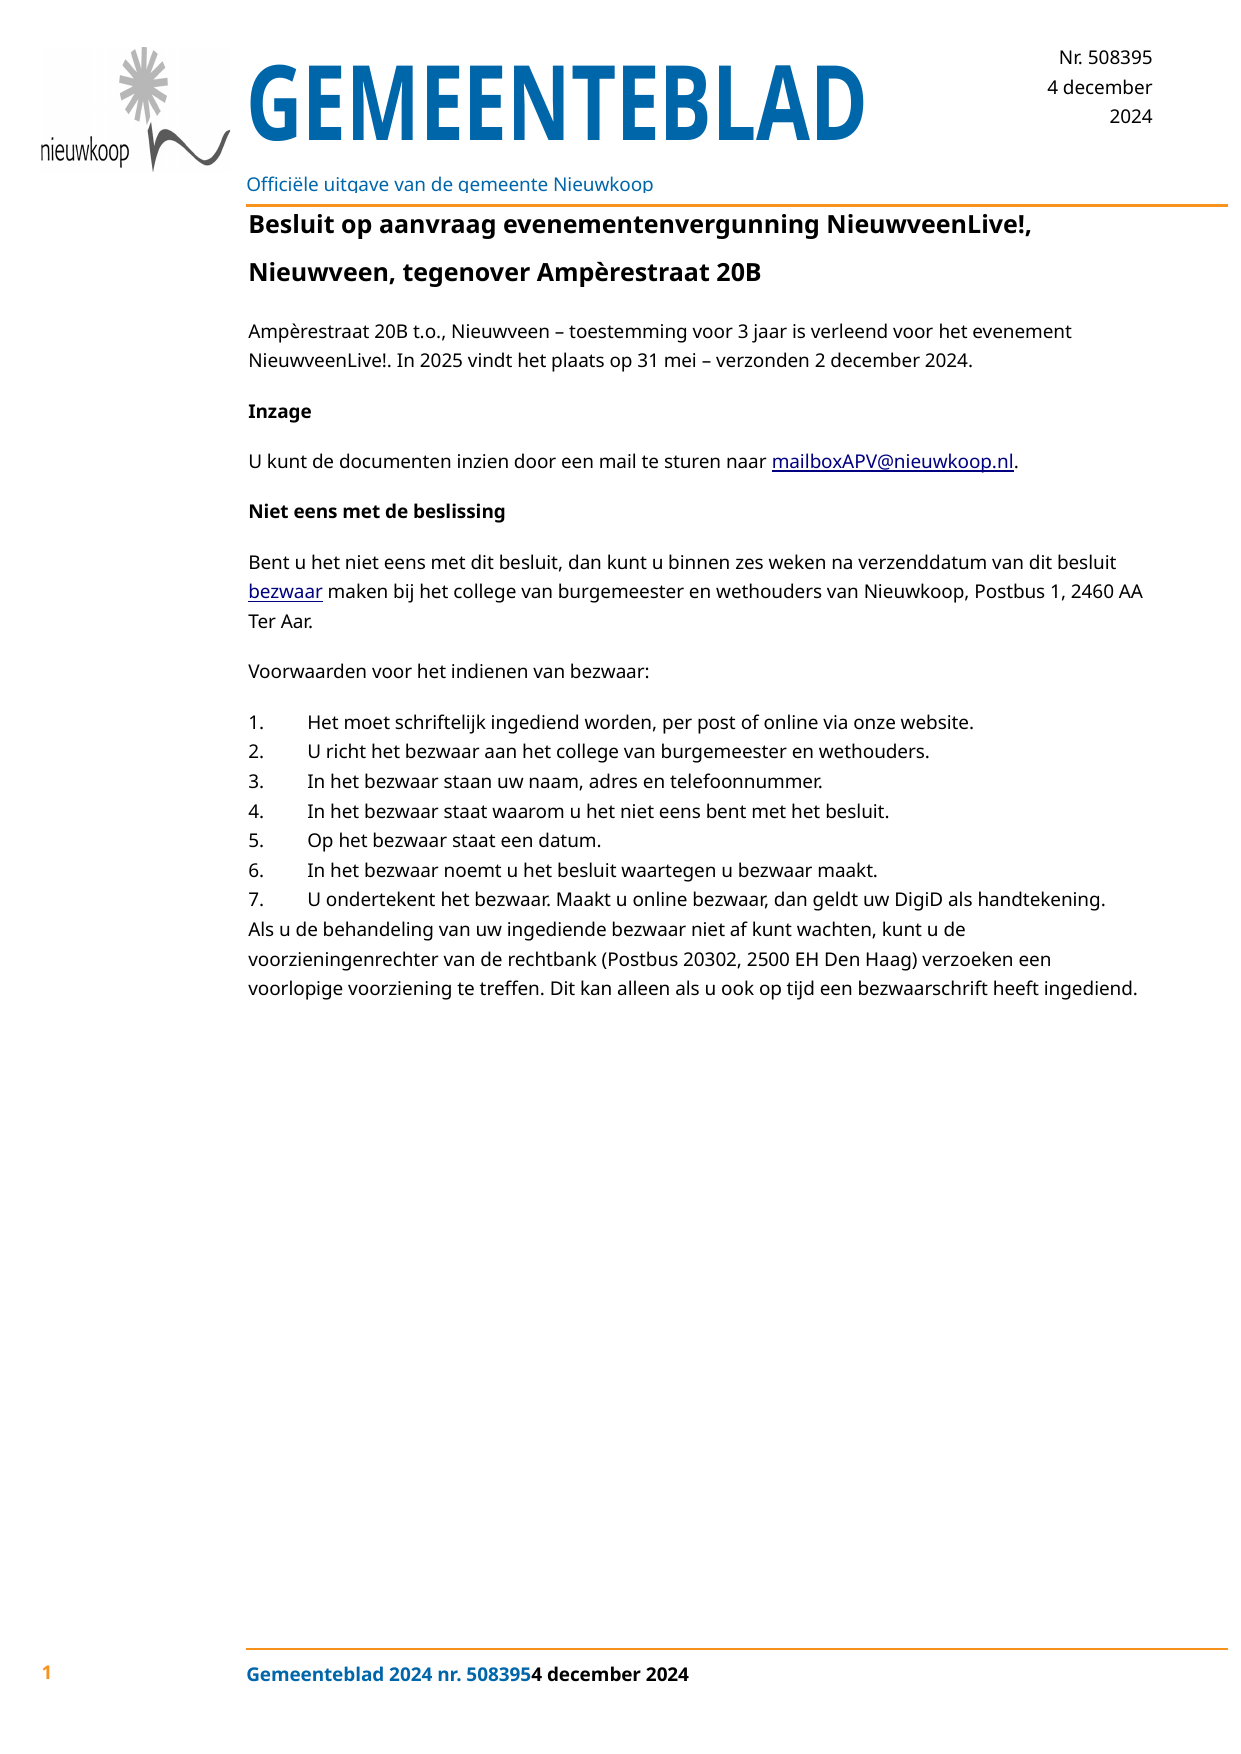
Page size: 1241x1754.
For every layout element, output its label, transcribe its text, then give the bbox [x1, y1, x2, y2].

list In het bezwaar noemt u het besluit waartegen u bezwaar maakt. [248, 857, 1152, 883]
text Inzage [248, 398, 1152, 424]
list Het moet schriftelijk ingediend worden, per post of online via onze website. [248, 709, 1152, 735]
text U kunt de documenten inzien door een mail te sturen naar mailboxAPV@nieuwkoop.nl. [248, 448, 1152, 474]
list Op het bezwaar staat een datum. [248, 827, 1152, 853]
text Voorwaarden voor het indienen van bezwaar: [248, 659, 1152, 684]
text Bent u het niet eens met dit besluit, dan kunt u binnen zes weken na verzenddatum van dit besluit bezwaar maken bij het college van burgemeester en wethouders van Nieuwkoop, Postbus 1, 2460 AA Ter Aar. [248, 549, 1152, 634]
list U ondertekent het bezwaar. Maakt u online bezwaar, dan geldt uw DigiD als handtekening. [248, 887, 1152, 912]
text Besluit op aanvraag evenementenvergunning NieuwveenLive!, Nieuwveen, tegenover Ampèrestraat 20B [248, 207, 1152, 288]
text Niet eens met de beslissing [248, 499, 1152, 524]
list In het bezwaar staan uw naam, adres en telefoonnummer. [248, 768, 1152, 794]
text Als u de behandeling van uw ingediende bezwaar niet af kunt wachten, kunt u de voorzieningenrechter van de rechtbank (Postbus 20302, 2500 EH Den Haag) verzoeken een voorlopige voorziening te treffen. Dit kan alleen als u ook op tijd een bezwaarschrift heeft ingediend. [248, 916, 1152, 1001]
text Ampèrestraat 20B t.o., Nieuwveen – toestemming voor 3 jaar is verleend voor het evenement NieuwveenLive!. In 2025 vindt het plaats op 31 mei – verzonden 2 december 2024. [248, 318, 1152, 373]
list U richt het bezwaar aan het college van burgemeester en wethouders. [248, 739, 1152, 764]
list In het bezwaar staat waarom u het niet eens bent met het besluit. [248, 798, 1152, 824]
picture [41, 47, 231, 172]
